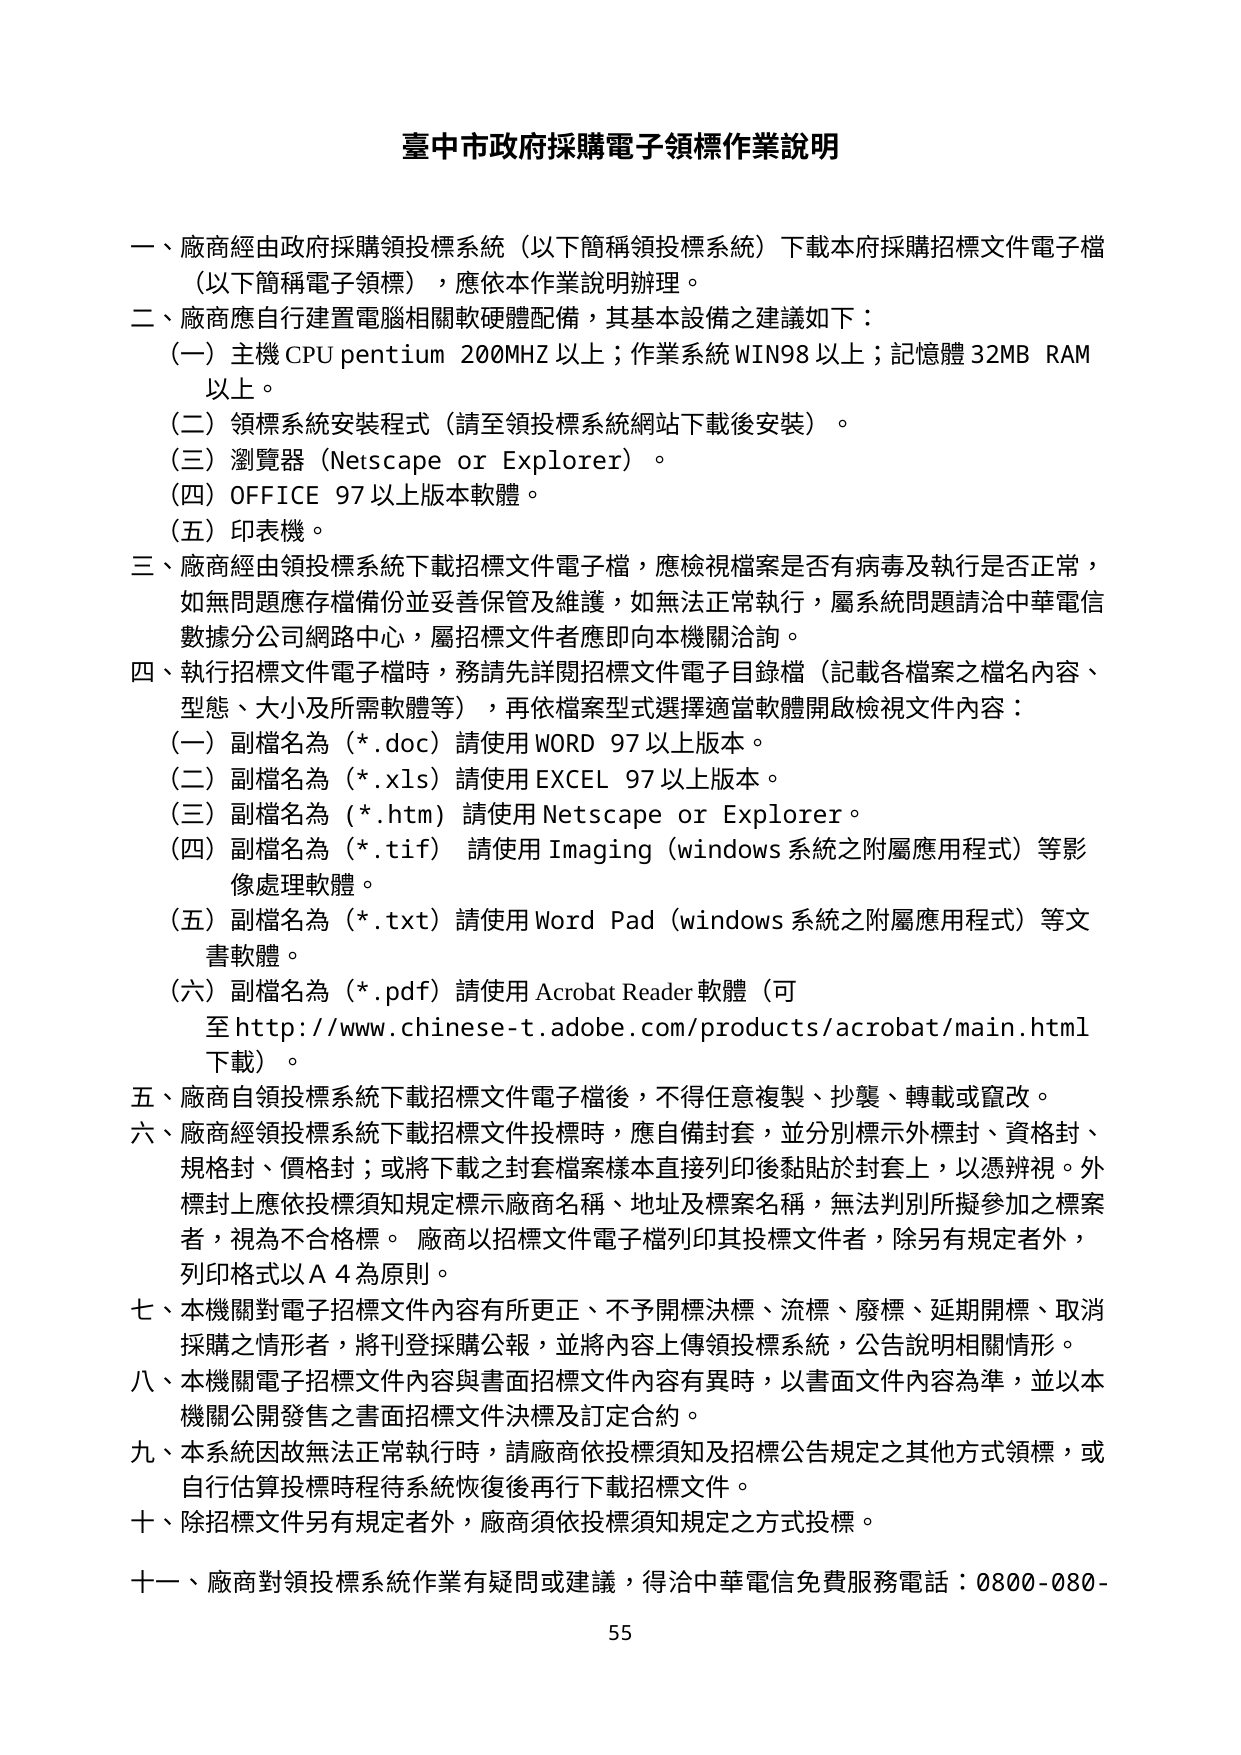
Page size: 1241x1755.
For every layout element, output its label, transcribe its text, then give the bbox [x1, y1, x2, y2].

text （二）副檔名為（*.xls）請使用EXCEL 97以上版本。 [155, 760, 1110, 795]
text （一）副檔名為（*.doc）請使用WORD 97以上版本。 [155, 724, 1110, 760]
text （五）副檔名為（*.txt）請使用Word Pad（windows系統之附屬應用程式）等文書軟體。 [155, 901, 1110, 972]
text 二、廠商應自行建置電腦相關軟硬體配備，其基本設備之建議如下： [130, 299, 1110, 335]
text 一、廠商經由政府採購領投標系統（以下簡稱領投標系統）下載本府採購招標文件電子檔（以下簡稱電子領標），應依本作業說明辦理。 [130, 228, 1110, 299]
text （六）副檔名為（*.pdf）請使用Acrobat Reader軟體（可至http://www.chinese-t.adobe.com/products/acrobat/main.html下載）。 [155, 972, 1110, 1078]
text （四）OFFICE 97以上版本軟體。 [155, 476, 1110, 512]
text 十一、廠商對領投標系統作業有疑問或建議，得洽中華電信免費服務電話：0800-080- [130, 1539, 1110, 1601]
text 五、廠商自領投標系統下載招標文件電子檔後，不得任意複製、抄襲、轉載或竄改。 [130, 1078, 1110, 1114]
text （二）領標系統安裝程式（請至領投標系統網站下載後安裝）。 [155, 406, 1110, 441]
text 四、執行招標文件電子檔時，務請先詳閱招標文件電子目錄檔（記載各檔案之檔名內容、型態、大小及所需軟體等），再依檔案型式選擇適當軟體開啟檢視文件內容： [130, 653, 1110, 724]
text 三、廠商經由領投標系統下載招標文件電子檔，應檢視檔案是否有病毒及執行是否正常，如無問題應存檔備份並妥善保管及維護，如無法正常執行，屬系統問題請洽中華電信數據分公司網路中心，屬招標文件者應即向本機關洽詢。 [130, 547, 1110, 653]
text 八、本機關電子招標文件內容與書面招標文件內容有異時，以書面文件內容為準，並以本機關公開發售之書面招標文件決標及訂定合約。 [130, 1362, 1110, 1433]
text （一）主機CPU pentium 200MHZ以上；作業系統WIN98以上；記憶體32MB RAM以上。 [155, 335, 1110, 406]
text （三）瀏覽器（Netscape or Explorer）。 [155, 441, 1110, 476]
text （四）副檔名為（*.tif） 請使用Imaging（windows系統之附屬應用程式）等影像處理軟體。 [155, 831, 1110, 901]
text 七、本機關對電子招標文件內容有所更正、不予開標決標、流標、廢標、延期開標、取消採購之情形者，將刊登採購公報，並將內容上傳領投標系統，公告說明相關情形。 [130, 1291, 1110, 1362]
text 六、廠商經領投標系統下載招標文件投標時，應自備封套，並分別標示外標封、資格封、規格封、價格封；或將下載之封套檔案樣本直接列印後黏貼於封套上，以憑辨視。外標封上應依投標須知規定標示廠商名稱、地址及標案名稱，無法判別所擬參加之標案者，視為不合格標。 廠商以招標文件電子檔列印其投標文件者，除另有規定者外，列印格式以Ａ４為原則。 [130, 1114, 1110, 1291]
text （三）副檔名為 (*.htm) 請使用Netscape or Explorer。 [155, 795, 1110, 831]
text 九、本系統因故無法正常執行時，請廠商依投標須知及招標公告規定之其他方式領標，或自行估算投標時程待系統恢復後再行下載招標文件。 [130, 1433, 1110, 1503]
text 臺中市政府採購電子領標作業說明 [130, 103, 1110, 166]
text （五）印表機。 [155, 512, 1110, 547]
text 十、除招標文件另有規定者外，廠商須依投標須知規定之方式投標。 [130, 1503, 1110, 1539]
